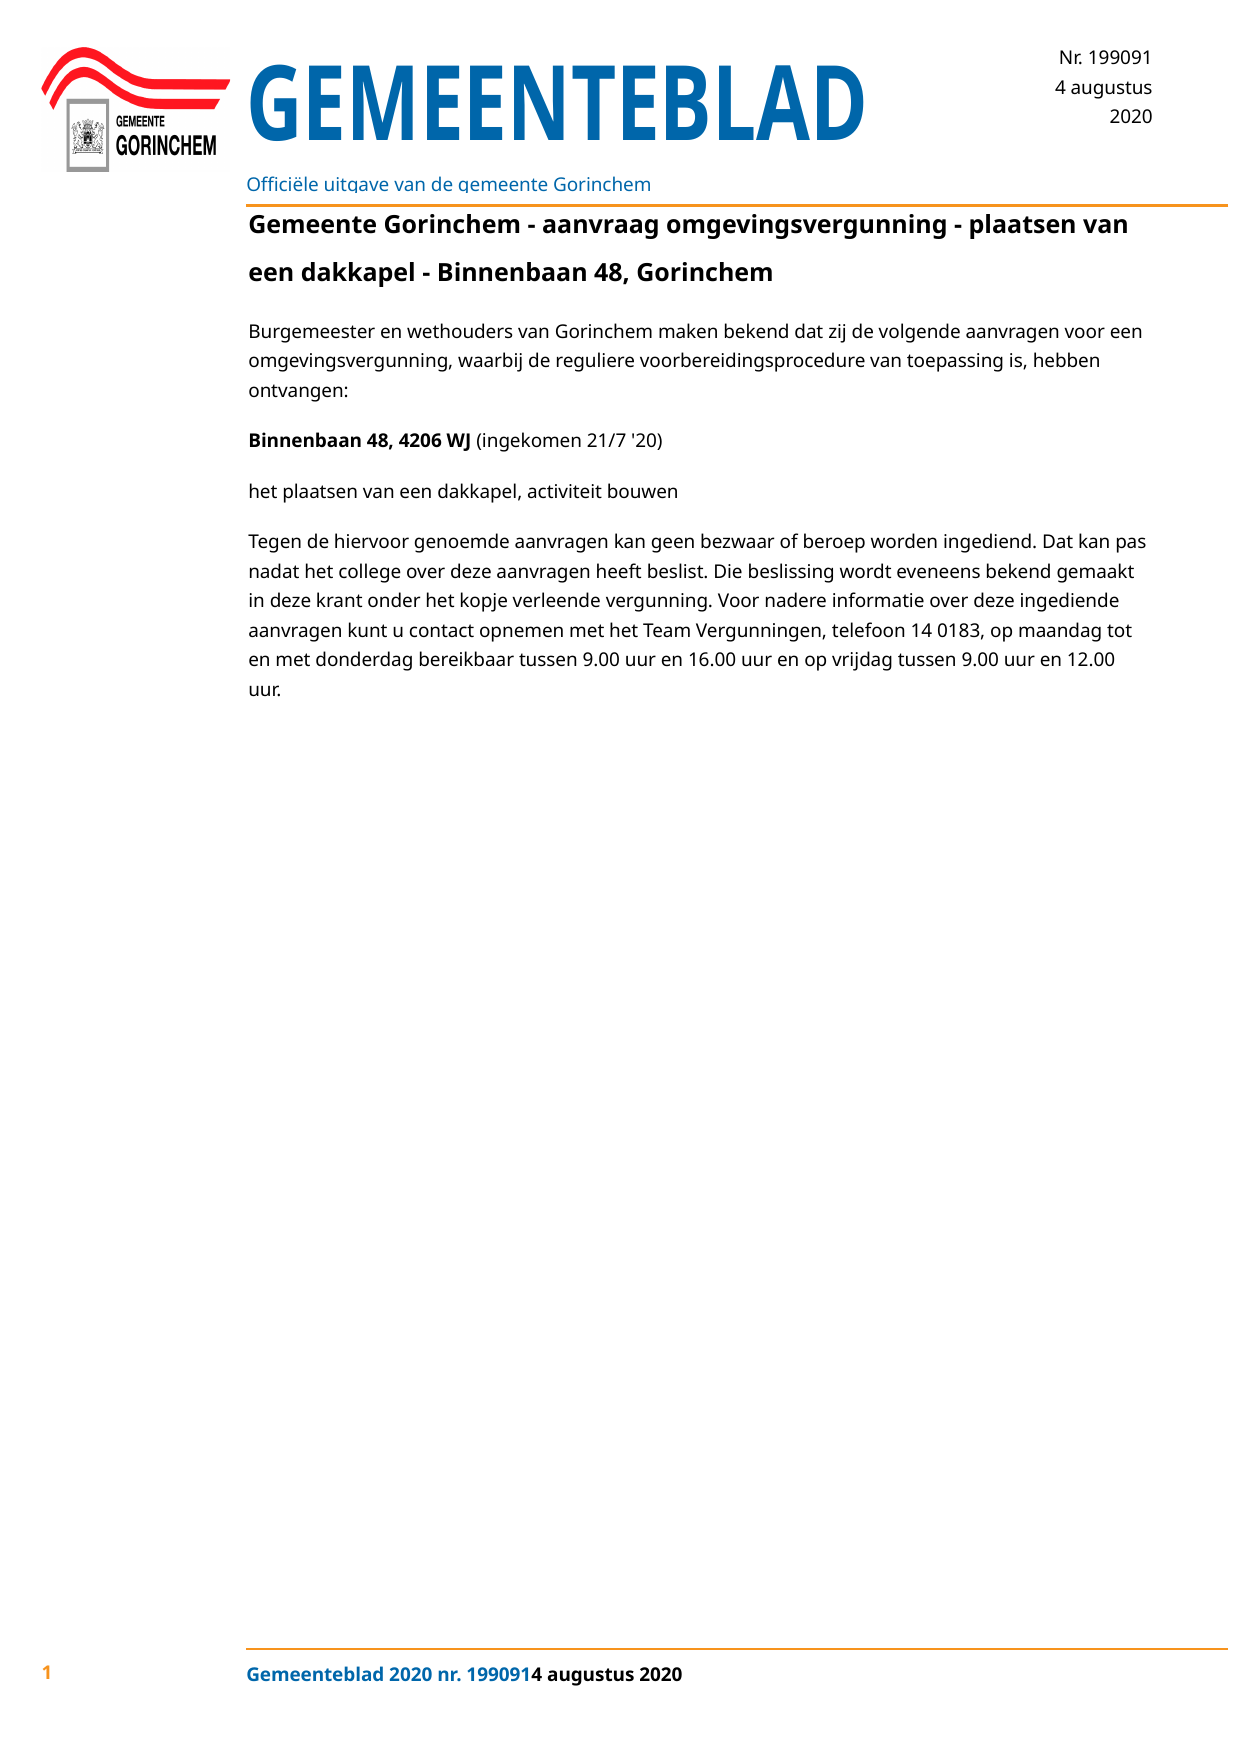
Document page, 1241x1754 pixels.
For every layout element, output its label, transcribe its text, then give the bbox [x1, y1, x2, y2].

text Gemeente Gorinchem - aanvraag omgevingsvergunning - plaatsen van een dakkapel - Binnenbaan 48, Gorinchem [248, 207, 1152, 288]
text Binnenbaan 48, 4206 WJ (ingekomen 21/7 '20) [248, 427, 1152, 453]
text Burgemeester en wethouders van Gorinchem maken bekend dat zij de volgende aanvragen voor een omgevingsvergunning, waarbij de reguliere voorbereidingsprocedure van toepassing is, hebben ontvangen: [248, 318, 1152, 403]
picture [41, 47, 231, 172]
text het plaatsen van een dakkapel, activiteit bouwen [248, 478, 1152, 504]
text Tegen de hiervoor genoemde aanvragen kan geen bezwaar of beroep worden ingediend. Dat kan pas nadat het college over deze aanvragen heeft beslist. Die beslissing wordt eveneens bekend gemaakt in deze krant onder het kopje verleende vergunning. Voor nadere informatie over deze ingediende aanvragen kunt u contact opnemen met het Team Vergunningen, telefoon 14 0183, op maandag tot en met donderdag bereikbaar tussen 9.00 uur en 16.00 uur en op vrijdag tussen 9.00 uur en 12.00 uur. [248, 528, 1152, 702]
